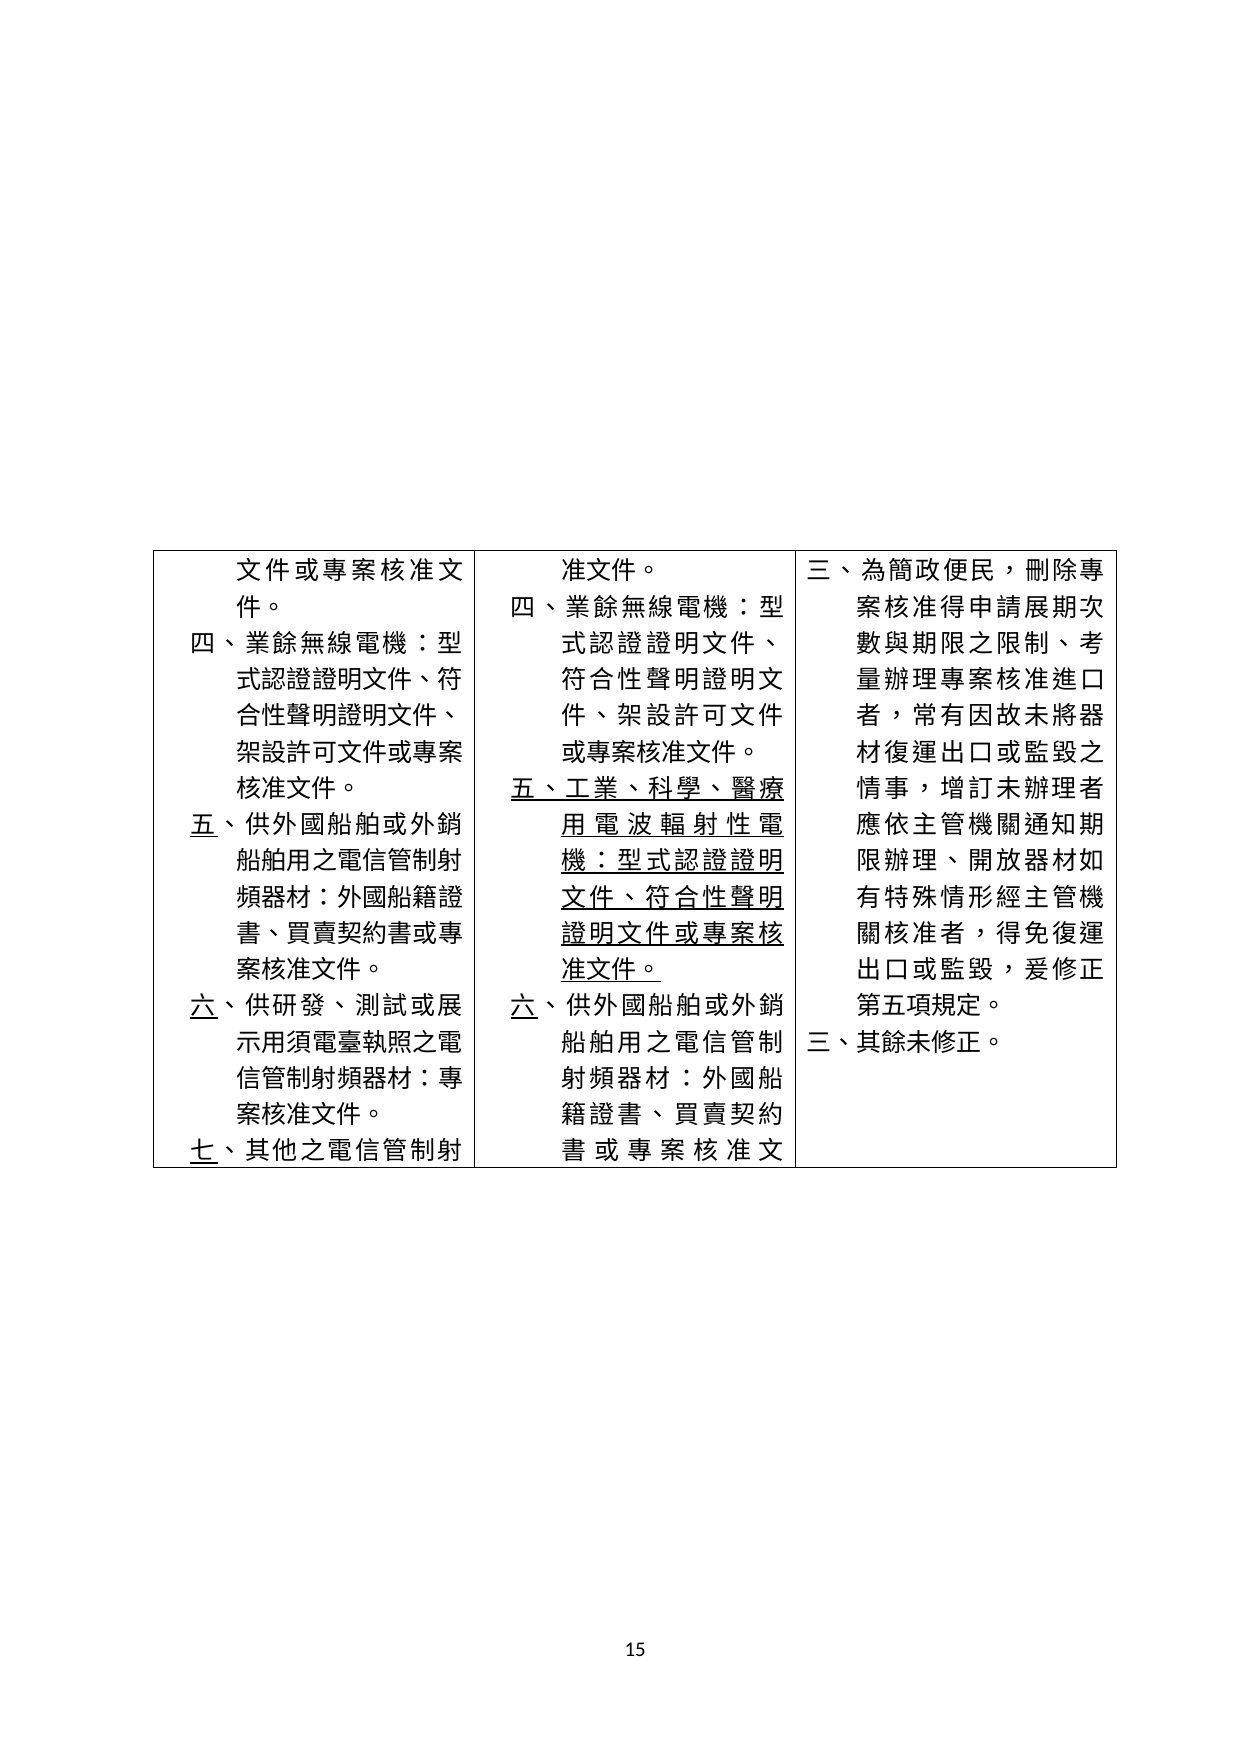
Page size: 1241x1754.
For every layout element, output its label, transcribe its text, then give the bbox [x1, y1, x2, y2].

table_cell 三、為簡政便民，刪除專案核准得申請展期次數與期限之限制、考量辦理專案核准進口者，常有因故未將器材復運出口或監毀之情事，增訂未辦理者應依主管機關通知期限辦理、開放器材如有特殊情形經主管機關核准者，得免復運出口或監毀，爰修正第五項規定。 三、其餘未修正。 [796, 551, 1116, 1167]
table_cell 准文件。 四、業餘無線電機：型式認證證明文件、符合性聲明證明文件、架設許可文件或專案核准文件。 五、工業、科學、醫療用電波輻射性電機：型式認證證明文件、符合性聲明證明文件或專案核准文件。 六、供外國船舶或外銷船舶用之電信管制射頻器材：外國船籍證書、買賣契約書或專案核准文 [475, 551, 795, 1167]
table_cell 文件或專案核准文件。 四、業餘無線電機：型式認證證明文件、符合性聲明證明文件、架設許可文件或專案核准文件。 五、供外國船舶或外銷船舶用之電信管制射頻器材：外國船籍證書、買賣契約書或專案核准文件。 六、供研發、測試或展示用須電臺執照之電信管制射頻器材：專案核准文件。 七、其他之電信管制射 [154, 551, 474, 1167]
